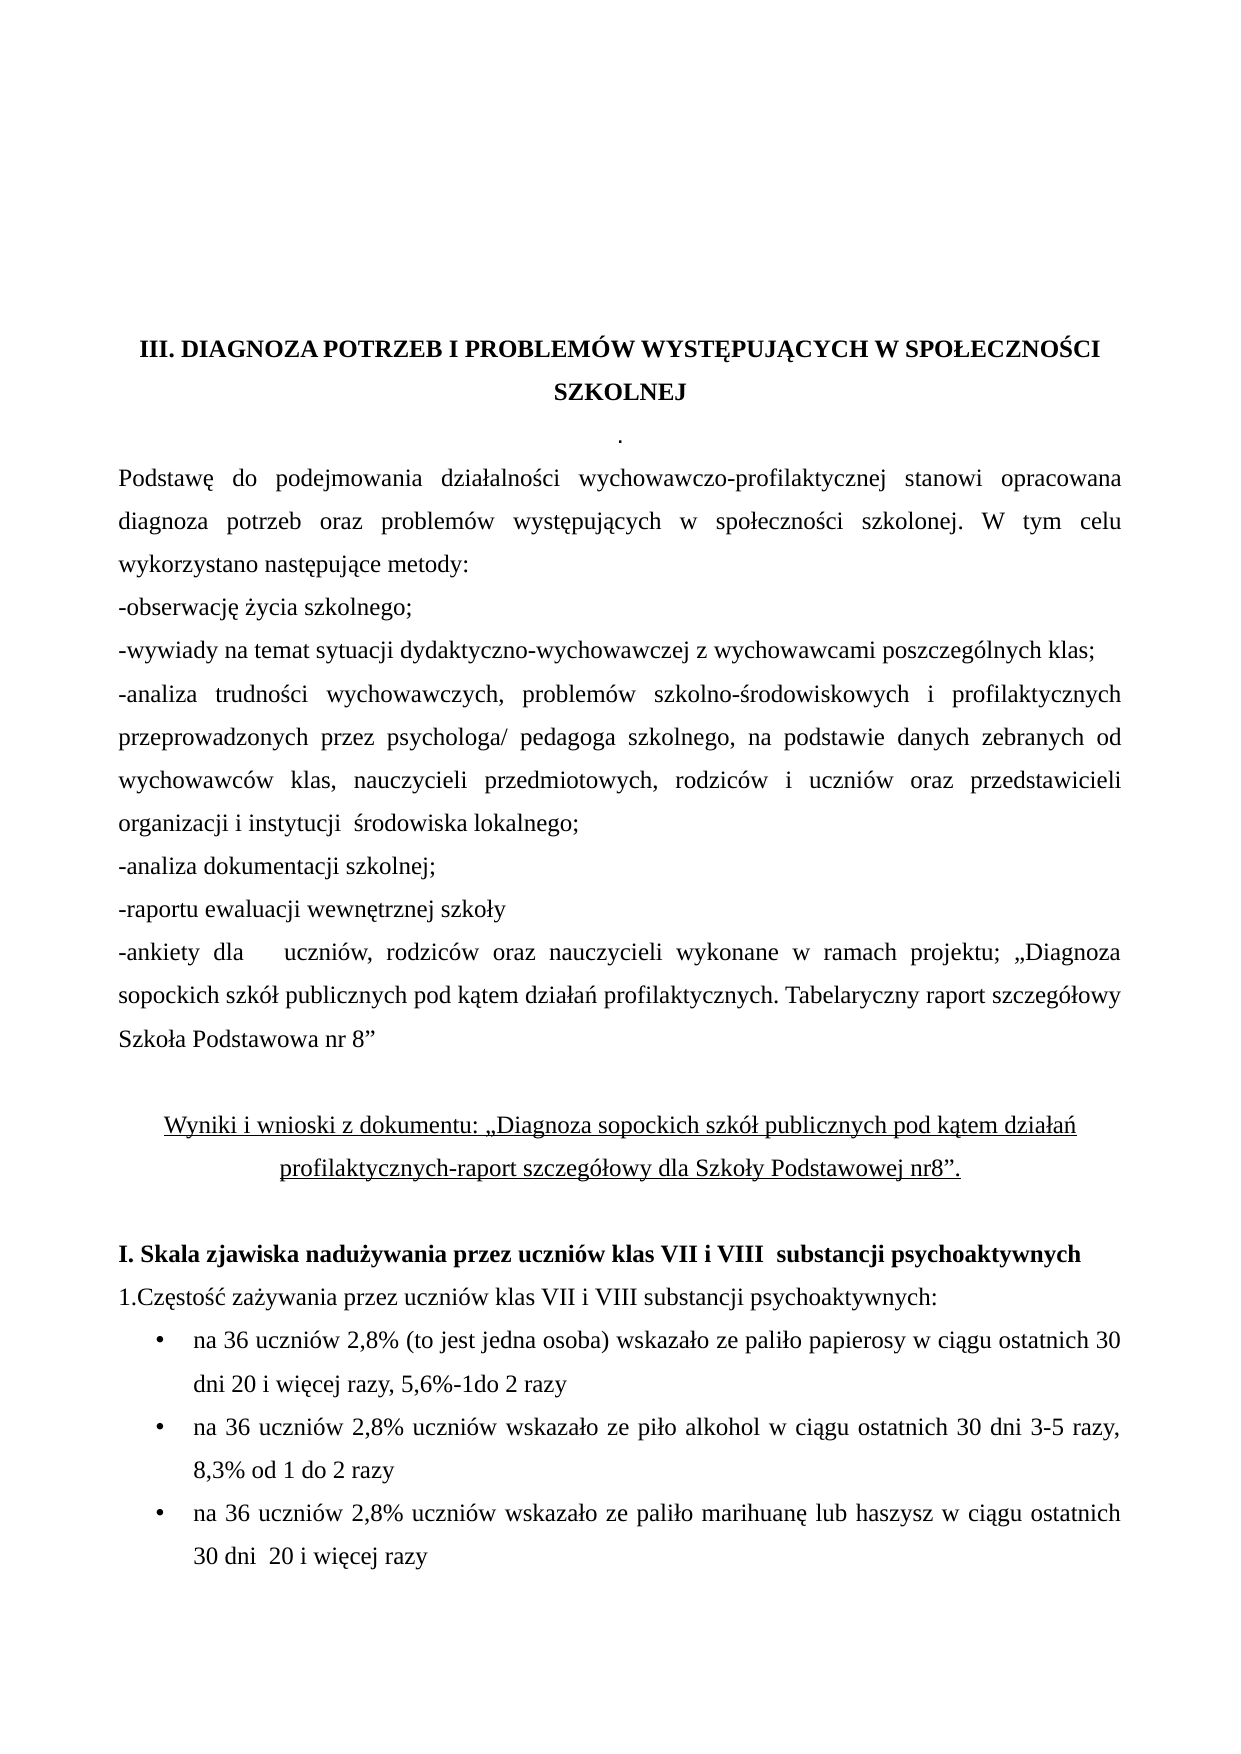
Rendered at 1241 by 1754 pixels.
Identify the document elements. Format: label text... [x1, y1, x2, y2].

text 1.Częstość zażywania przez uczniów klas VII i VIII substancji psychoaktywnych: [118, 1282, 1122, 1311]
text I. Skala zjawiska nadużywania przez uczniów klas VII i VIII substancji psychoaktywnych [118, 1239, 1122, 1268]
text -raportu ewaluacji wewnętrznej szkoły [118, 894, 1122, 923]
text Podstawę do podejmowania działalności wychowawczo-profilaktycznej stanowi opracowana diagnoza potrzeb oraz problemów występujących w społeczności szkolonej. W tym celu wykorzystano następujące metody: [118, 463, 1122, 578]
text -ankiety dla uczniów, rodziców oraz nauczycieli wykonane w ramach projektu; „Diagnoza sopockich szkół publicznych pod kątem działań profilaktycznych. Tabelaryczny raport szczegółowy Szkoła Podstawowa nr 8” [118, 937, 1122, 1052]
text III. DIAGNOZA POTRZEB I PROBLEMÓW WYSTĘPUJĄCYCH W SPOŁECZNOŚCI SZKOLNEJ [118, 334, 1122, 406]
list na 36 uczniów 2,8% uczniów wskazało ze piło alkohol w ciągu ostatnich 30 dni 3-5 razy, 8,3% od 1 do 2 razy [156, 1412, 1122, 1484]
text -wywiady na temat sytuacji dydaktyczno-wychowawczej z wychowawcami poszczególnych klas; [118, 636, 1122, 664]
text -analiza trudności wychowawczych, problemów szkolno-środowiskowych i profilaktycznych przeprowadzonych przez psychologa/ pedagoga szkolnego, na podstawie danych zebranych od wychowawców klas, nauczycieli przedmiotowych, rodziców i uczniów oraz przedstawicieli organizacji i instytucji środowiska lokalnego; [118, 679, 1122, 837]
list na 36 uczniów 2,8% uczniów wskazało ze paliło marihuanę lub haszysz w ciągu ostatnich 30 dni 20 i więcej razy [156, 1498, 1122, 1570]
list na 36 uczniów 2,8% (to jest jedna osoba) wskazało ze paliło papierosy w ciągu ostatnich 30 dni 20 i więcej razy, 5,6%-1do 2 razy [156, 1326, 1122, 1397]
text -obserwację życia szkolnego; [118, 592, 1122, 621]
text Wyniki i wnioski z dokumentu: „Diagnoza sopockich szkół publicznych pod kątem działań profilaktycznych-raport szczegółowy dla Szkoły Podstawowej nr8”. [118, 1110, 1122, 1182]
text -analiza dokumentacji szkolnej; [118, 851, 1122, 880]
text . [118, 420, 1122, 449]
